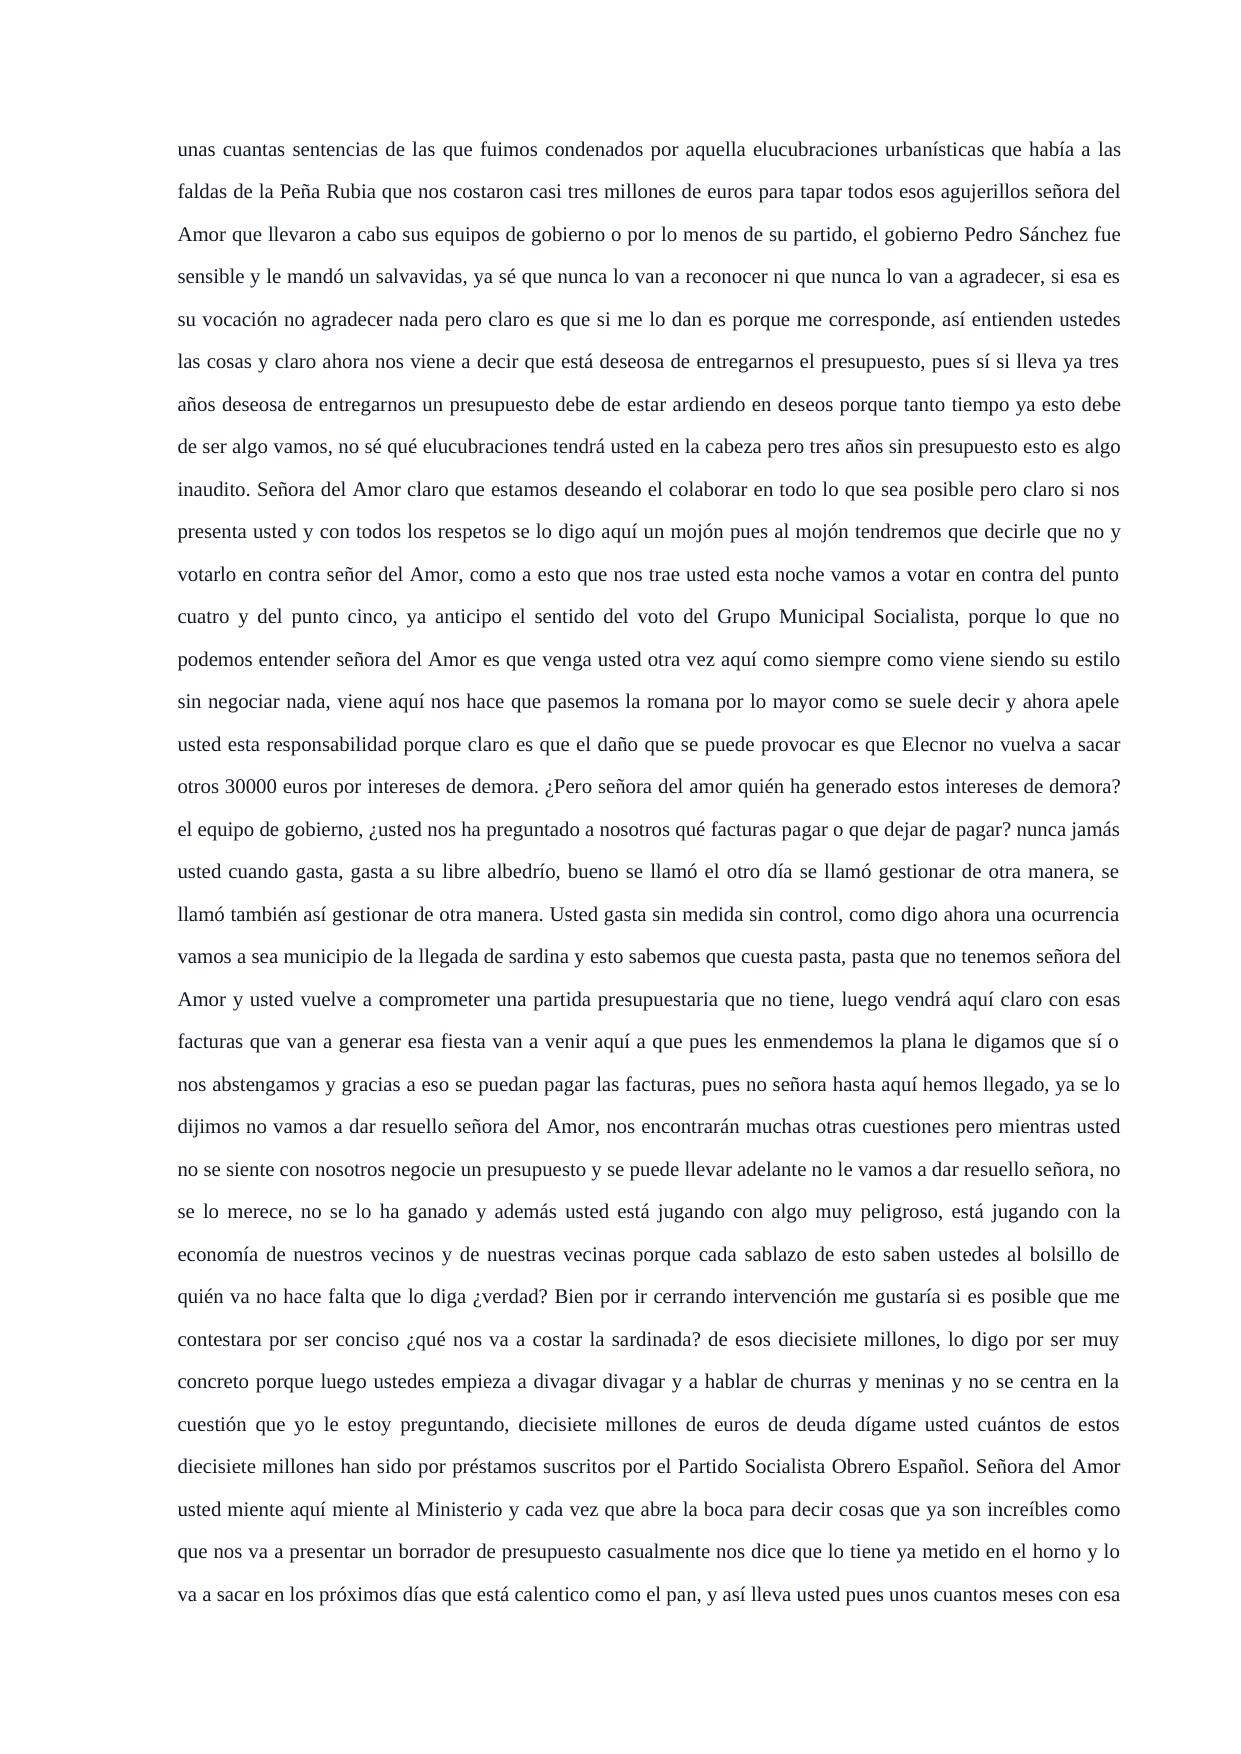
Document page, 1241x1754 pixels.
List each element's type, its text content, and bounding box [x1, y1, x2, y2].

text unas cuantas sentencias de las que fuimos condenados por aquella elucubraciones urbanísticas que había a las faldas de la Peña Rubia que nos costaron casi tres millones de euros para tapar todos esos agujerillos señora del Amor que llevaron a cabo sus equipos de gobierno o por lo menos de su partido, el gobierno Pedro Sánchez fue sensible y le mandó un salvavidas, ya sé que nunca lo van a reconocer ni que nunca lo van a agradecer, si esa es su vocación no agradecer nada pero claro es que si me lo dan es porque me corresponde, así entienden ustedes las cosas y claro ahora nos viene a decir que está deseosa de entregarnos el presupuesto, pues sí si lleva ya tres años deseosa de entregarnos un presupuesto debe de estar ardiendo en deseos porque tanto tiempo ya esto debe de ser algo vamos, no sé qué elucubraciones tendrá usted en la cabeza pero tres años sin presupuesto esto es algo inaudito. Señora del Amor claro que estamos deseando el colaborar en todo lo que sea posible pero claro si nos presenta usted y con todos los respetos se lo digo aquí un mojón pues al mojón tendremos que decirle que no y votarlo en contra señor del Amor, como a esto que nos trae usted esta noche vamos a votar en contra del punto cuatro y del punto cinco, ya anticipo el sentido del voto del Grupo Municipal Socialista, porque lo que no podemos entender señora del Amor es que venga usted otra vez aquí como siempre como viene siendo su estilo sin negociar nada, viene aquí nos hace que pasemos la romana por lo mayor como se suele decir y ahora apele usted esta responsabilidad porque claro es que el daño que se puede provocar es que Elecnor no vuelva a sacar otros 30000 euros por intereses de demora. ¿Pero señora del amor quién ha generado estos intereses de demora? el equipo de gobierno, ¿usted nos ha preguntado a nosotros qué facturas pagar o que dejar de pagar? nunca jamás usted cuando gasta, gasta a su libre albedrío, bueno se llamó el otro día se llamó gestionar de otra manera, se llamó también así gestionar de otra manera. Usted gasta sin medida sin control, como digo ahora una ocurrencia vamos a sea municipio de la llegada de sardina y esto sabemos que cuesta pasta, pasta que no tenemos señora del Amor y usted vuelve a comprometer una partida presupuestaria que no tiene, luego vendrá aquí claro con esas facturas que van a generar esa fiesta van a venir aquí a que pues les enmendemos la plana le digamos que sí o nos abstengamos y gracias a eso se puedan pagar las facturas, pues no señora hasta aquí hemos llegado, ya se lo dijimos no vamos a dar resuello señora del Amor, nos encontrarán muchas otras cuestiones pero mientras usted no se siente con nosotros negocie un presupuesto y se puede llevar adelante no le vamos a dar resuello señora, no se lo merece, no se lo ha ganado y además usted está jugando con algo muy peligroso, está jugando con la economía de nuestros vecinos y de nuestras vecinas porque cada sablazo de esto saben ustedes al bolsillo de quién va no hace falta que lo diga ¿verdad? Bien por ir cerrando intervención me gustaría si es posible que me contestara por ser conciso ¿qué nos va a costar la sardinada? de esos diecisiete millones, lo digo por ser muy concreto porque luego ustedes empieza a divagar divagar y a hablar de churras y meninas y no se centra en la cuestión que yo le estoy preguntando, diecisiete millones de euros de deuda dígame usted cuántos de estos diecisiete millones han sido por préstamos suscritos por el Partido Socialista Obrero Español. Señora del Amor usted miente aquí miente al Ministerio y cada vez que abre la boca para decir cosas que ya son increíbles como que nos va a presentar un borrador de presupuesto casualmente nos dice que lo tiene ya metido en el horno y lo va a sacar en los próximos días que está calentico como el pan, y así lleva usted pues unos cuantos meses con esa [177, 118, 1122, 1606]
